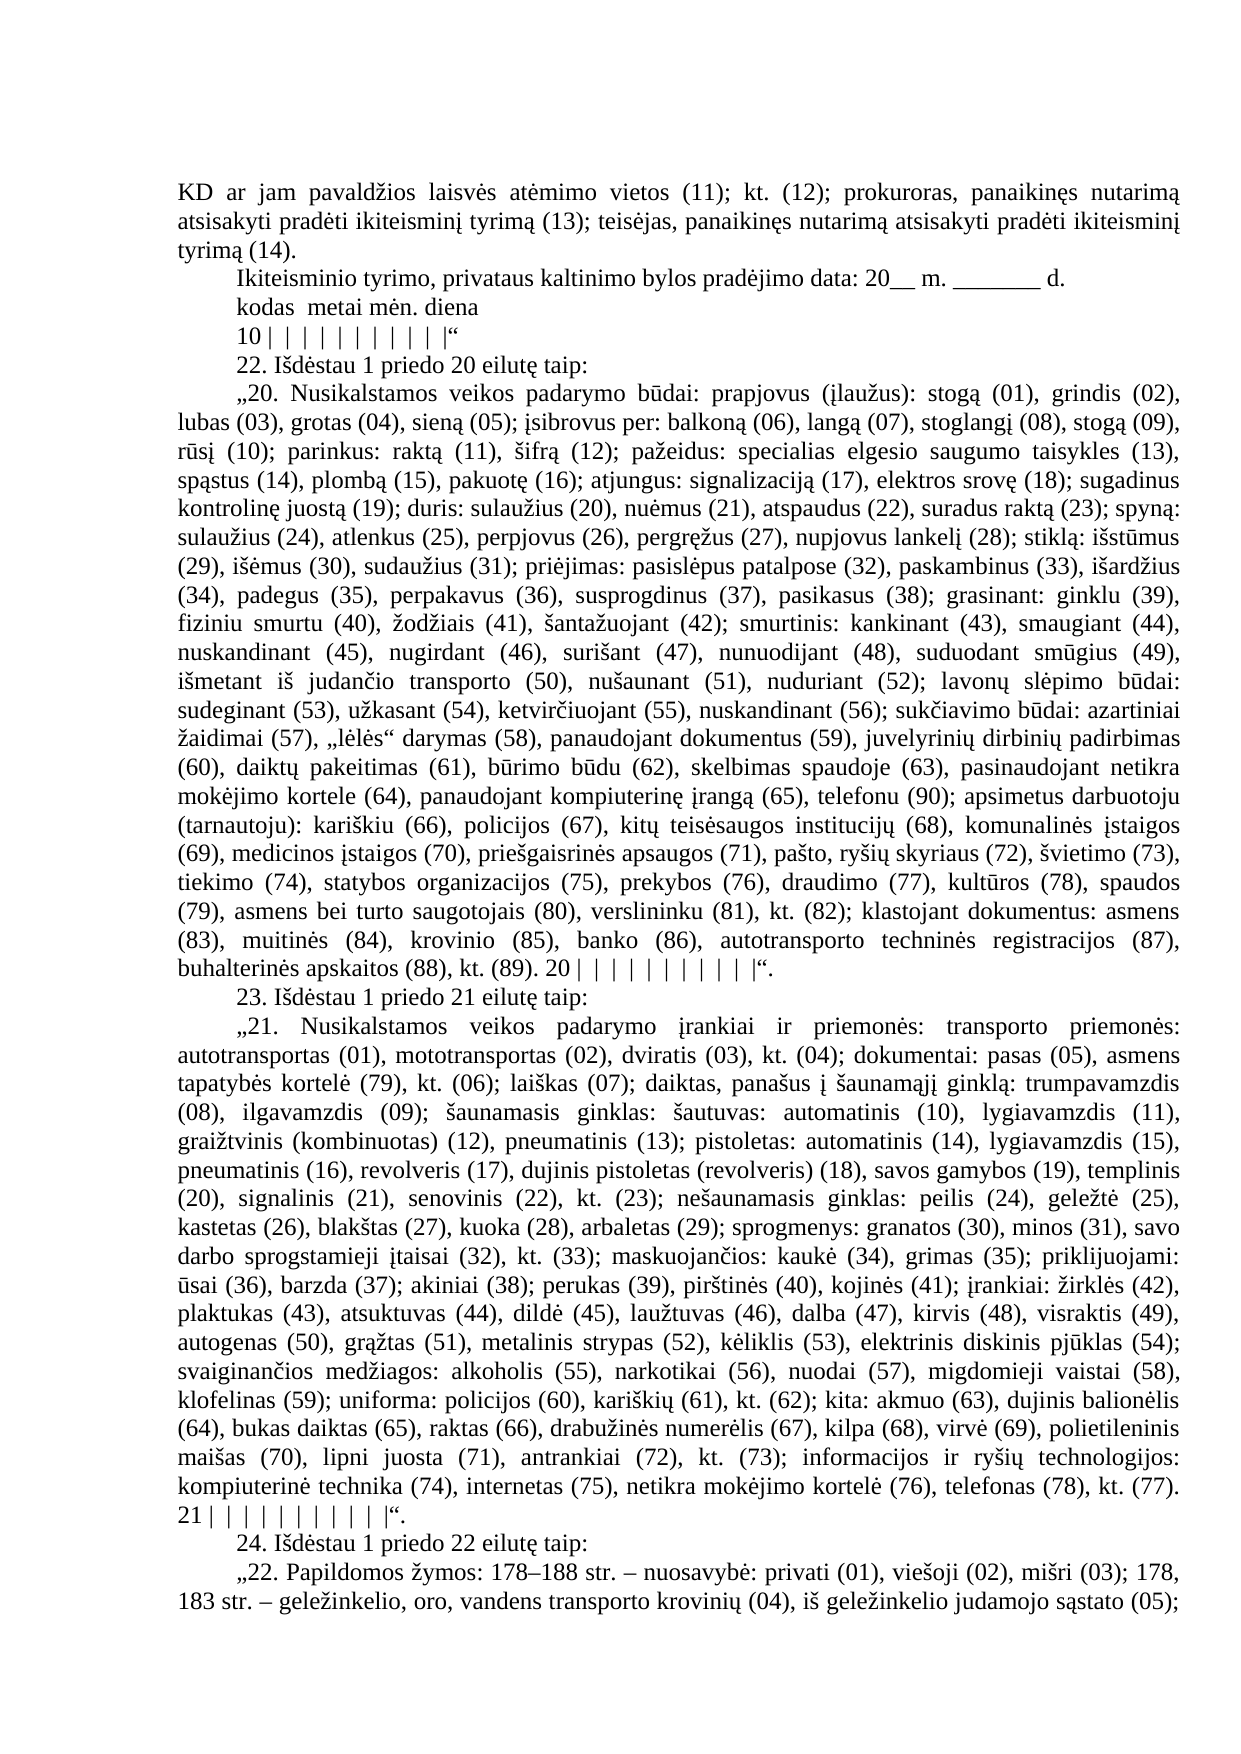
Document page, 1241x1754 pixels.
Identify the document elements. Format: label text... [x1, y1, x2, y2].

text „22. Papildomos žymos: 178–188 str. – nuosavybė: privati (01), viešoji (02), mišri (03); 178, 183 str. – geležinkelio, oro, vandens transporto krovinių (04), iš geležinkelio judamojo sąstato (05); [177, 1557, 1181, 1615]
text „20. Nusikalstamos veikos padarymo būdai: prapjovus (įlaužus): stogą (01), grindis (02), lubas (03), grotas (04), sieną (05); įsibrovus per: balkoną (06), langą (07), stoglangį (08), stogą (09), rūsį (10); parinkus: raktą (11), šifrą (12); pažeidus: specialias elgesio saugumo taisykles (13), spąstus (14), plombą (15), pakuotę (16); atjungus: signalizaciją (17), elektros srovę (18); sugadinus kontrolinę juostą (19); duris: sulaužius (20), nuėmus (21), atspaudus (22), suradus raktą (23); spyną: sulaužius (24), atlenkus (25), perpjovus (26), pergręžus (27), nupjovus lankelį (28); stiklą: išstūmus (29), išėmus (30), sudaužius (31); priėjimas: pasislėpus patalpose (32), paskambinus (33), išardžius (34), padegus (35), perpakavus (36), susprogdinus (37), pasikasus (38); grasinant: ginklu (39), fiziniu smurtu (40), žodžiais (41), šantažuojant (42); smurtinis: kankinant (43), smaugiant (44), nuskandinant (45), nugirdant (46), surišant (47), nunuodijant (48), suduodant smūgius (49), išmetant iš judančio transporto (50), nušaunant (51), nuduriant (52); lavonų slėpimo būdai: sudeginant (53), užkasant (54), ketvirčiuojant (55), nuskandinant (56); sukčiavimo būdai: azartiniai žaidimai (57), „lėlės“ darymas (58), panaudojant dokumentus (59), juvelyrinių dirbinių padirbimas (60), daiktų pakeitimas (61), būrimo būdu (62), skelbimas spaudoje (63), pasinaudojant netikra mokėjimo kortele (64), panaudojant kompiuterinę įrangą (65), telefonu (90); apsimetus darbuotoju (tarnautoju): kariškiu (66), policijos (67), kitų teisėsaugos institucijų (68), komunalinės įstaigos (69), medicinos įstaigos (70), priešgaisrinės apsaugos (71), pašto, ryšių skyriaus (72), švietimo (73), tiekimo (74), statybos organizacijos (75), prekybos (76), draudimo (77), kultūros (78), spaudos (79), asmens bei turto saugotojais (80), verslininku (81), kt. (82); klastojant dokumentus: asmens (83), muitinės (84), krovinio (85), banko (86), autotransporto techninės registracijos (87), buhalterinės apskaitos (88), kt. (89). 20 | | | | | | | | | | |“. [177, 378, 1181, 982]
text KD ar jam pavaldžios laisvės atėmimo vietos (11); kt. (12); prokuroras, panaikinęs nutarimą atsisakyti pradėti ikiteisminį tyrimą (13); teisėjas, panaikinęs nutarimą atsisakyti pradėti ikiteisminį tyrimą (14). [177, 177, 1181, 263]
text 22. Išdėstau 1 priedo 20 eilutę taip: [177, 350, 1181, 378]
text 23. Išdėstau 1 priedo 21 eilutę taip: [177, 982, 1181, 1011]
text „21. Nusikalstamos veikos padarymo įrankiai ir priemonės: transporto priemonės: autotransportas (01), mototransportas (02), dviratis (03), kt. (04); dokumentai: pasas (05), asmens tapatybės kortelė (79), kt. (06); laiškas (07); daiktas, panašus į šaunamąjį ginklą: trumpavamzdis (08), ilgavamzdis (09); šaunamasis ginklas: šautuvas: automatinis (10), lygiavamzdis (11), graižtvinis (kombinuotas) (12), pneumatinis (13); pistoletas: automatinis (14), lygiavamzdis (15), pneumatinis (16), revolveris (17), dujinis pistoletas (revolveris) (18), savos gamybos (19), templinis (20), signalinis (21), senovinis (22), kt. (23); nešaunamasis ginklas: peilis (24), geležtė (25), kastetas (26), blakštas (27), kuoka (28), arbaletas (29); sprogmenys: granatos (30), minos (31), savo darbo sprogstamieji įtaisai (32), kt. (33); maskuojančios: kaukė (34), grimas (35); priklijuojami: ūsai (36), barzda (37); akiniai (38); perukas (39), pirštinės (40), kojinės (41); įrankiai: žirklės (42), plaktukas (43), atsuktuvas (44), dildė (45), laužtuvas (46), dalba (47), kirvis (48), visraktis (49), autogenas (50), grąžtas (51), metalinis strypas (52), kėliklis (53), elektrinis diskinis pjūklas (54); svaiginančios medžiagos: alkoholis (55), narkotikai (56), nuodai (57), migdomieji vaistai (58), klofelinas (59); uniforma: policijos (60), kariškių (61), kt. (62); kita: akmuo (63), dujinis balionėlis (64), bukas daiktas (65), raktas (66), drabužinės numerėlis (67), kilpa (68), virvė (69), polietileninis maišas (70), lipni juosta (71), antrankiai (72), kt. (73); informacijos ir ryšių technologijos: kompiuterinė technika (74), internetas (75), netikra mokėjimo kortelė (76), telefonas (78), kt. (77). 21 | | | | | | | | | | |“. [177, 1011, 1181, 1528]
text 24. Išdėstau 1 priedo 22 eilutę taip: [177, 1528, 1181, 1557]
text 10 | | | | | | | | | | |“ [177, 321, 1181, 350]
text kodas metai mėn. diena [177, 292, 1181, 321]
text Ikiteisminio tyrimo, privataus kaltinimo bylos pradėjimo data: 20__ m. _______ d. [177, 263, 1181, 292]
